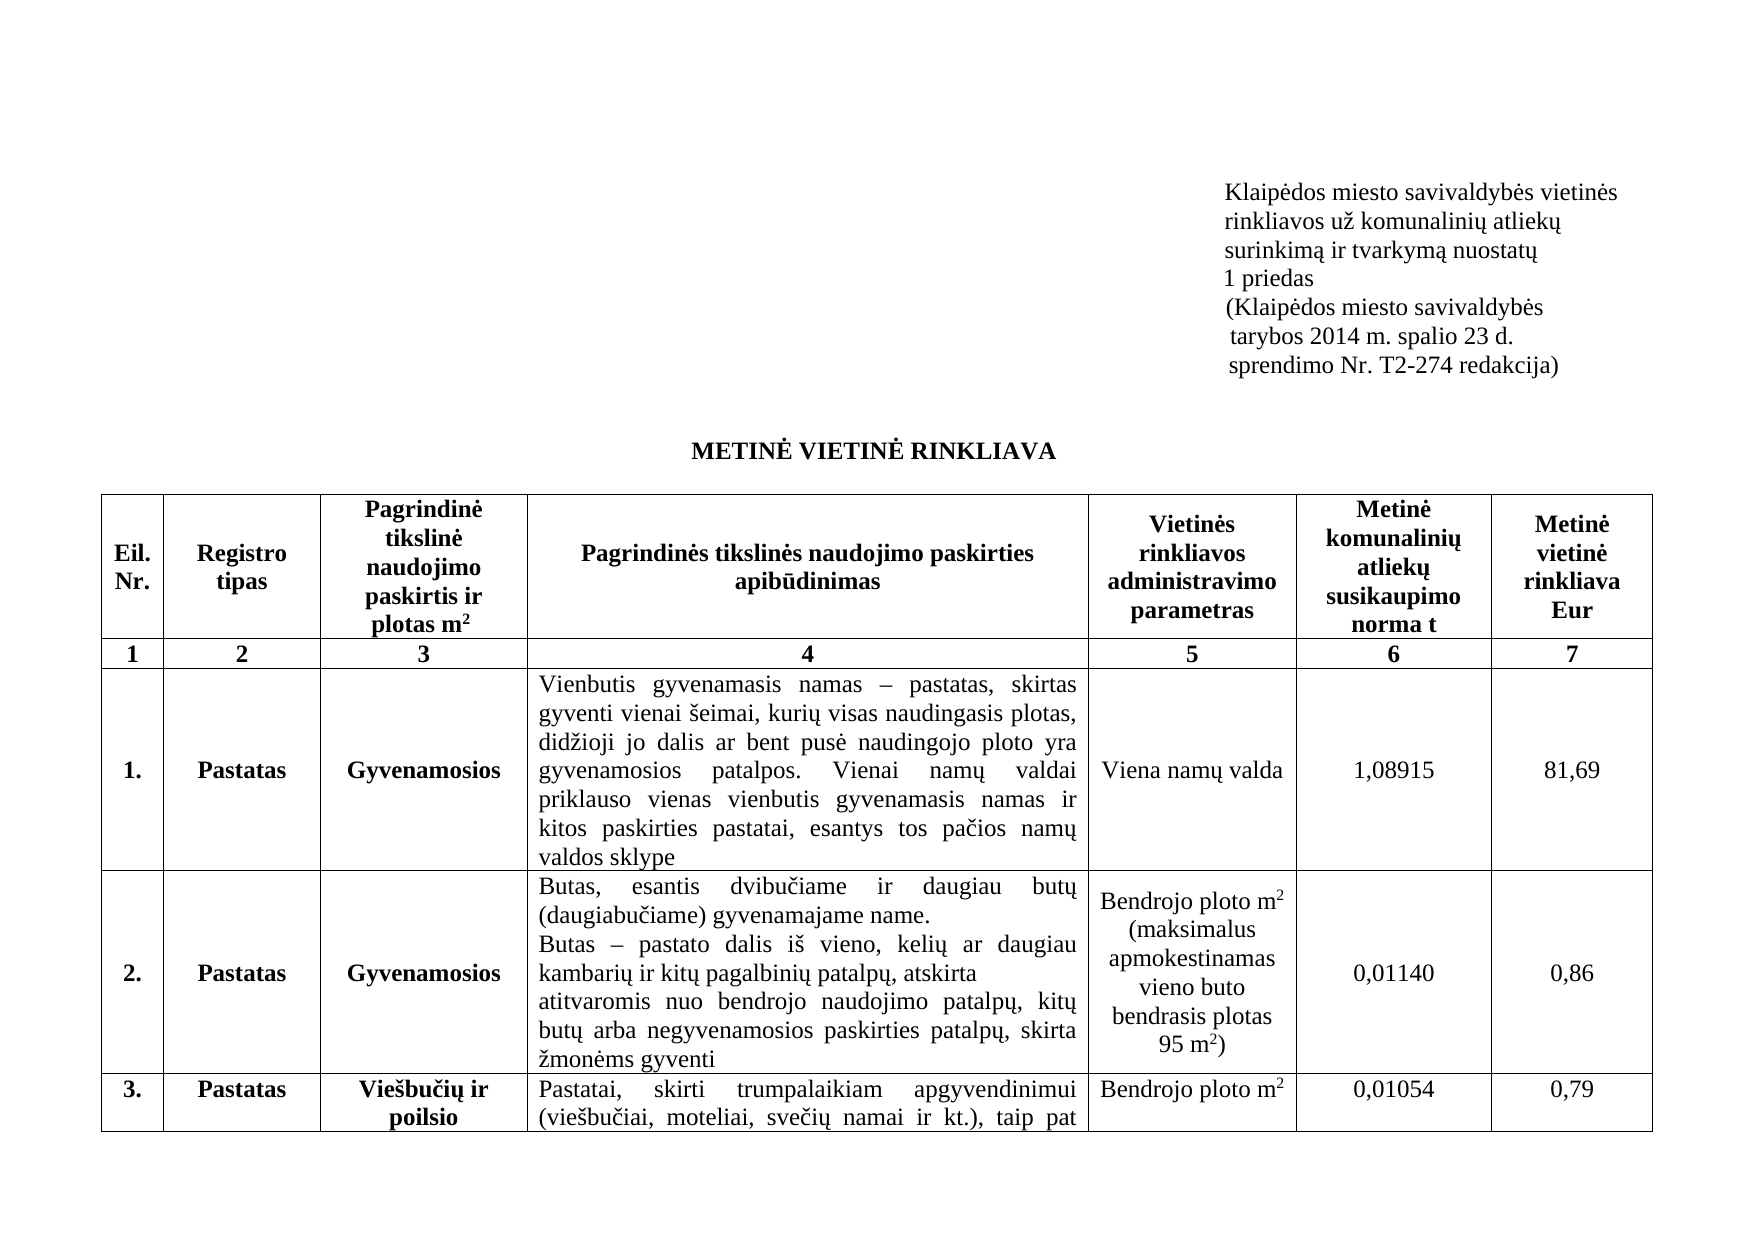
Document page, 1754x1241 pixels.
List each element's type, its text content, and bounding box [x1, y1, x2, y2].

table_cell 1 [102, 639, 163, 668]
table_header Metinė komunalinių atliekų susikaupimo norma t [1297, 495, 1491, 638]
table_cell 1. [102, 669, 163, 870]
table_cell Gyvenamosios [321, 669, 527, 870]
table_cell Vienbutis gyvenamasis namas – pastatas, skirtas gyventi vienai šeimai, kurių visas naudingasis plotas, didžioji jo dalis ar bent pusė naudingojo ploto yra gyvenamosios patalpos. Vienai namų valdai priklauso vienas vienbutis gyvenamasis namas ir kitos paskirties pastatai, esantys tos pačios namų valdos sklype [528, 669, 1088, 870]
table_cell 3 [321, 639, 527, 668]
text (Klaipėdos miesto savivaldybės [1168, 292, 1636, 321]
text 1 priedas [868, 263, 1636, 292]
table_cell 6 [1297, 639, 1491, 668]
table_header Vietinės rinkliavos administravimo parametras [1089, 495, 1296, 638]
table_cell Bendrojo ploto m2 (maksimalus apmokestinamas vieno buto bendrasis plotas 95 m2) [1089, 871, 1296, 1073]
table_cell Viena namų valda [1089, 669, 1296, 870]
table_header Metinė vietinė rinkliava Eur [1492, 495, 1652, 638]
table_cell 7 [1492, 639, 1652, 668]
table_cell 1,08915 [1297, 669, 1491, 870]
text METINĖ VIETINĖ RINKLIAVA [118, 436, 1636, 465]
table_cell Gyvenamosios [321, 871, 527, 1073]
text Klaipėdos miesto savivaldybės vietinės rinkliavos už komunalinių atliekų surinkimą ir tvarkymą nuostatų [1224, 177, 1636, 263]
table_header Registro tipas [164, 495, 320, 638]
table_cell 0,79 [1492, 1074, 1652, 1131]
table_cell Viešbučių ir poilsio [321, 1074, 527, 1131]
table_cell 0,01140 [1297, 871, 1491, 1073]
table_cell Butas, esantis dvibučiame ir daugiau butų (daugiabučiame) gyvenamajame name. Butas – pastato dalis iš vieno, kelių ar daugiau kambarių ir kitų pagalbinių patalpų, atskirta atitvaromis nuo bendrojo naudojimo patalpų, kitų butų arba negyvenamosios paskirties patalpų, skirta žmonėms gyventi [528, 871, 1088, 1073]
text sprendimo Nr. T2-274 redakcija) [1093, 350, 1636, 378]
text tarybos 2014 m. spalio 23 d. [1093, 321, 1636, 350]
table_cell Pastatas [164, 669, 320, 870]
table_cell 0,01054 [1297, 1074, 1491, 1131]
table_cell 5 [1089, 639, 1296, 668]
table_cell 4 [528, 639, 1088, 668]
table_header Eil. Nr. [102, 495, 163, 638]
table_cell 81,69 [1492, 669, 1652, 870]
table_cell Pastatas [164, 871, 320, 1073]
table_cell Bendrojo ploto m2 [1089, 1074, 1296, 1131]
table_cell 3. [102, 1074, 163, 1131]
table_cell 2. [102, 871, 163, 1073]
table_header Pagrindinė tikslinė naudojimo paskirtis ir plotas m2 [321, 495, 527, 638]
table_cell Pastatai, skirti trumpalaikiam apgyvendinimui (viešbučiai, moteliai, svečių namai ir kt.), taip pat [528, 1074, 1088, 1131]
table_cell 0,86 [1492, 871, 1652, 1073]
table_cell 2 [164, 639, 320, 668]
table_header Pagrindinės tikslinės naudojimo paskirties apibūdinimas [528, 495, 1088, 638]
table_cell Pastatas [164, 1074, 320, 1131]
